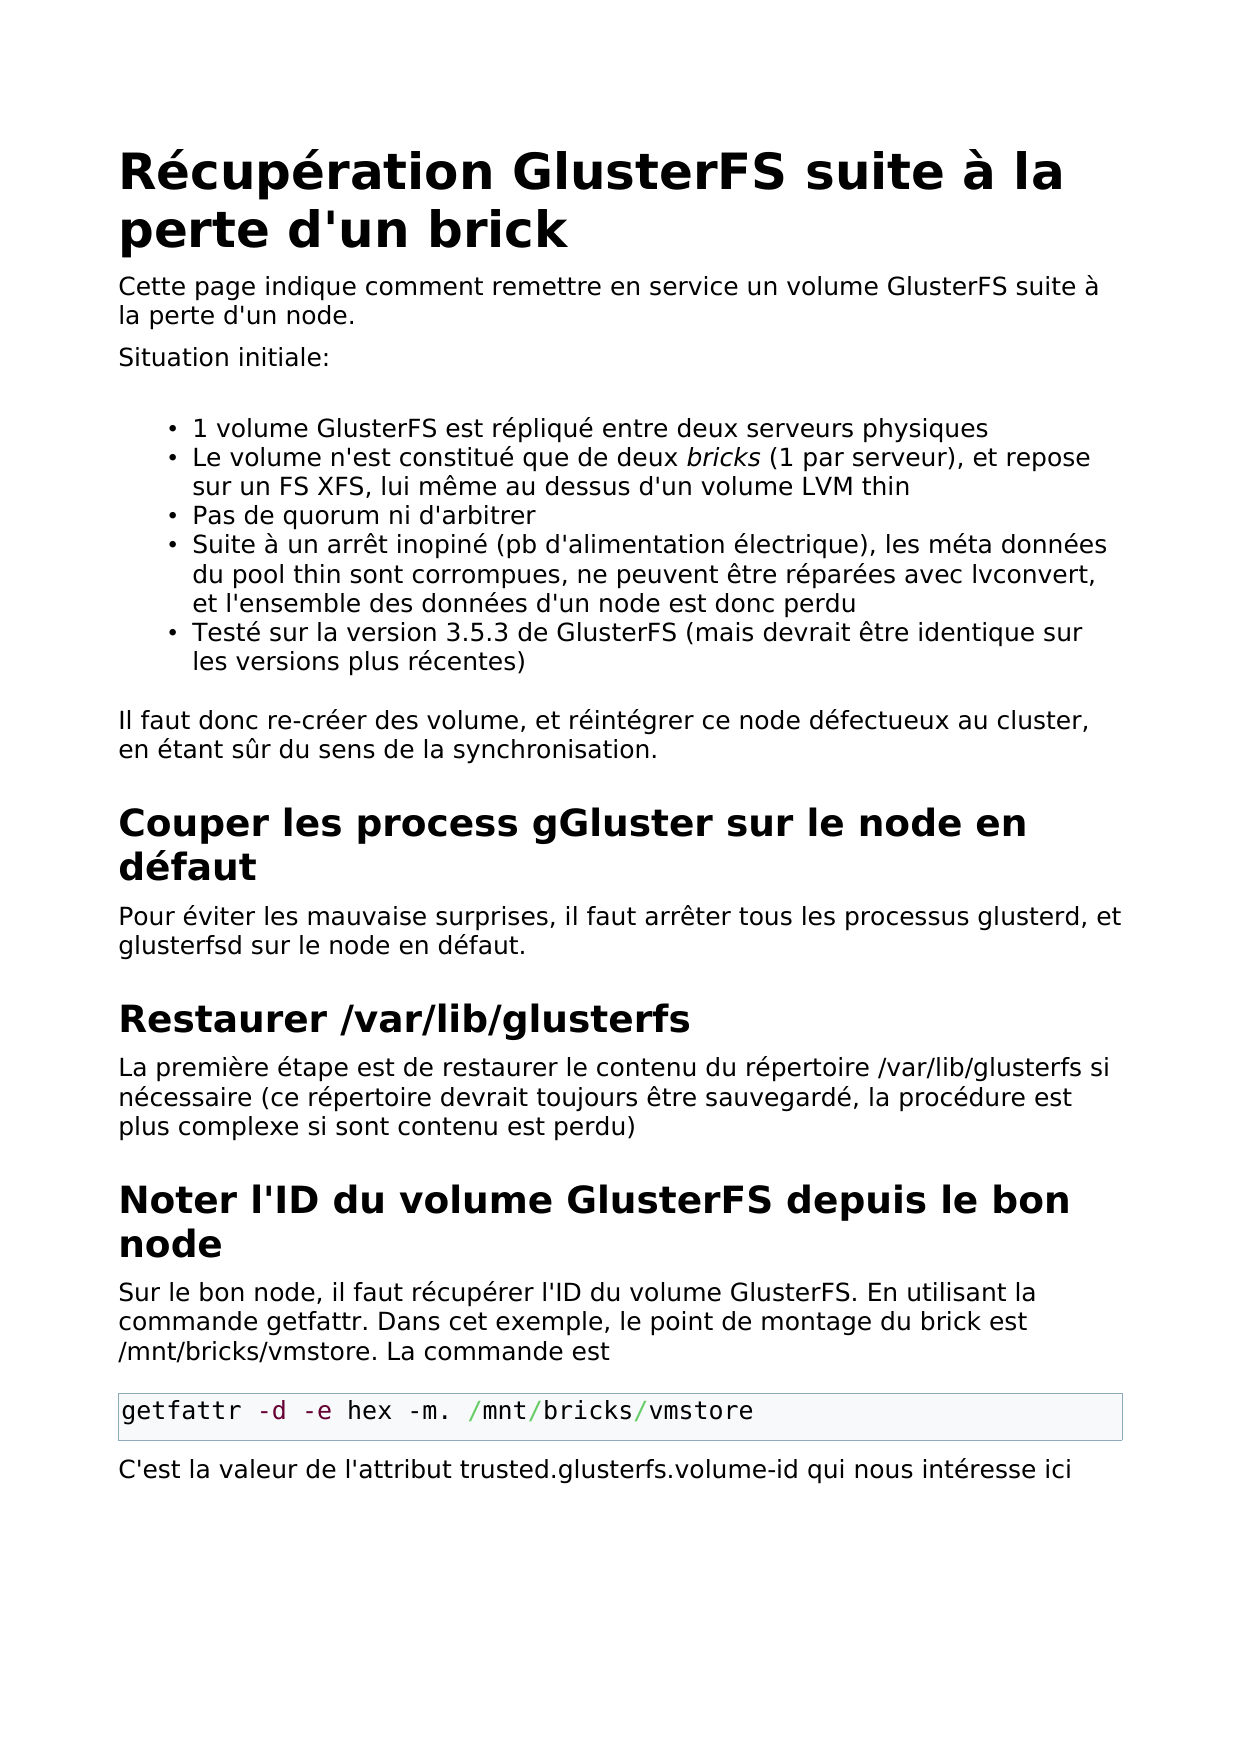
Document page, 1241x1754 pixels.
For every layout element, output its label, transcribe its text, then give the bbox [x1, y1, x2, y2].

list 1 volume GlusterFS est répliqué entre deux serveurs physiques [177, 414, 1122, 443]
subtitle Noter l'ID du volume GlusterFS depuis le bon node [118, 1179, 1122, 1266]
text Pour éviter les mauvaise surprises, il faut arrêter tous les processus glusterd, et glusterfsd sur le node en défaut. [118, 902, 1122, 960]
list Le volume n'est constitué que de deux bricks (1 par serveur), et repose sur un FS XFS, lui même au dessus d'un volume LVM thin [177, 443, 1122, 502]
text La première étape est de restaurer le contenu du répertoire /var/lib/glusterfs si nécessaire (ce répertoire devrait toujours être sauvegardé, la procédure est plus complexe si sont contenu est perdu) [118, 1054, 1122, 1141]
text Situation initiale: [118, 343, 1122, 372]
list Testé sur la version 3.5.3 de GlusterFS (mais devrait être identique sur les versions plus récentes) [177, 618, 1122, 677]
text Il faut donc re-créer des volume, et réintégrer ce node défectueux au cluster, en étant sûr du sens de la synchronisation. [118, 706, 1122, 764]
table_header getfattr -d -e hex -m. /mnt/bricks/vmstore [119, 1394, 1122, 1440]
list Pas de quorum ni d'arbitrer [177, 502, 1122, 531]
text Sur le bon node, il faut récupérer l'ID du volume GlusterFS. En utilisant la commande getfattr. Dans cet exemple, le point de montage du brick est /mnt/bricks/vmstore. La commande est [118, 1278, 1122, 1366]
list Suite à un arrêt inopiné (pb d'alimentation électrique), les méta données du pool thin sont corrompues, ne peuvent être réparées avec lvconvert, et l'ensemble des données d'un node est donc perdu [177, 531, 1122, 618]
subtitle Couper les process gGluster sur le node en défaut [118, 802, 1122, 889]
subtitle Récupération GlusterFS suite à la perte d'un brick [118, 143, 1122, 259]
text C'est la valeur de l'attribut trusted.glusterfs.volume-id qui nous intéresse ici [118, 1455, 1122, 1484]
subtitle Restaurer /var/lib/glusterfs [118, 997, 1122, 1041]
text Cette page indique comment remettre en service un volume GlusterFS suite à la perte d'un node. [118, 272, 1122, 330]
